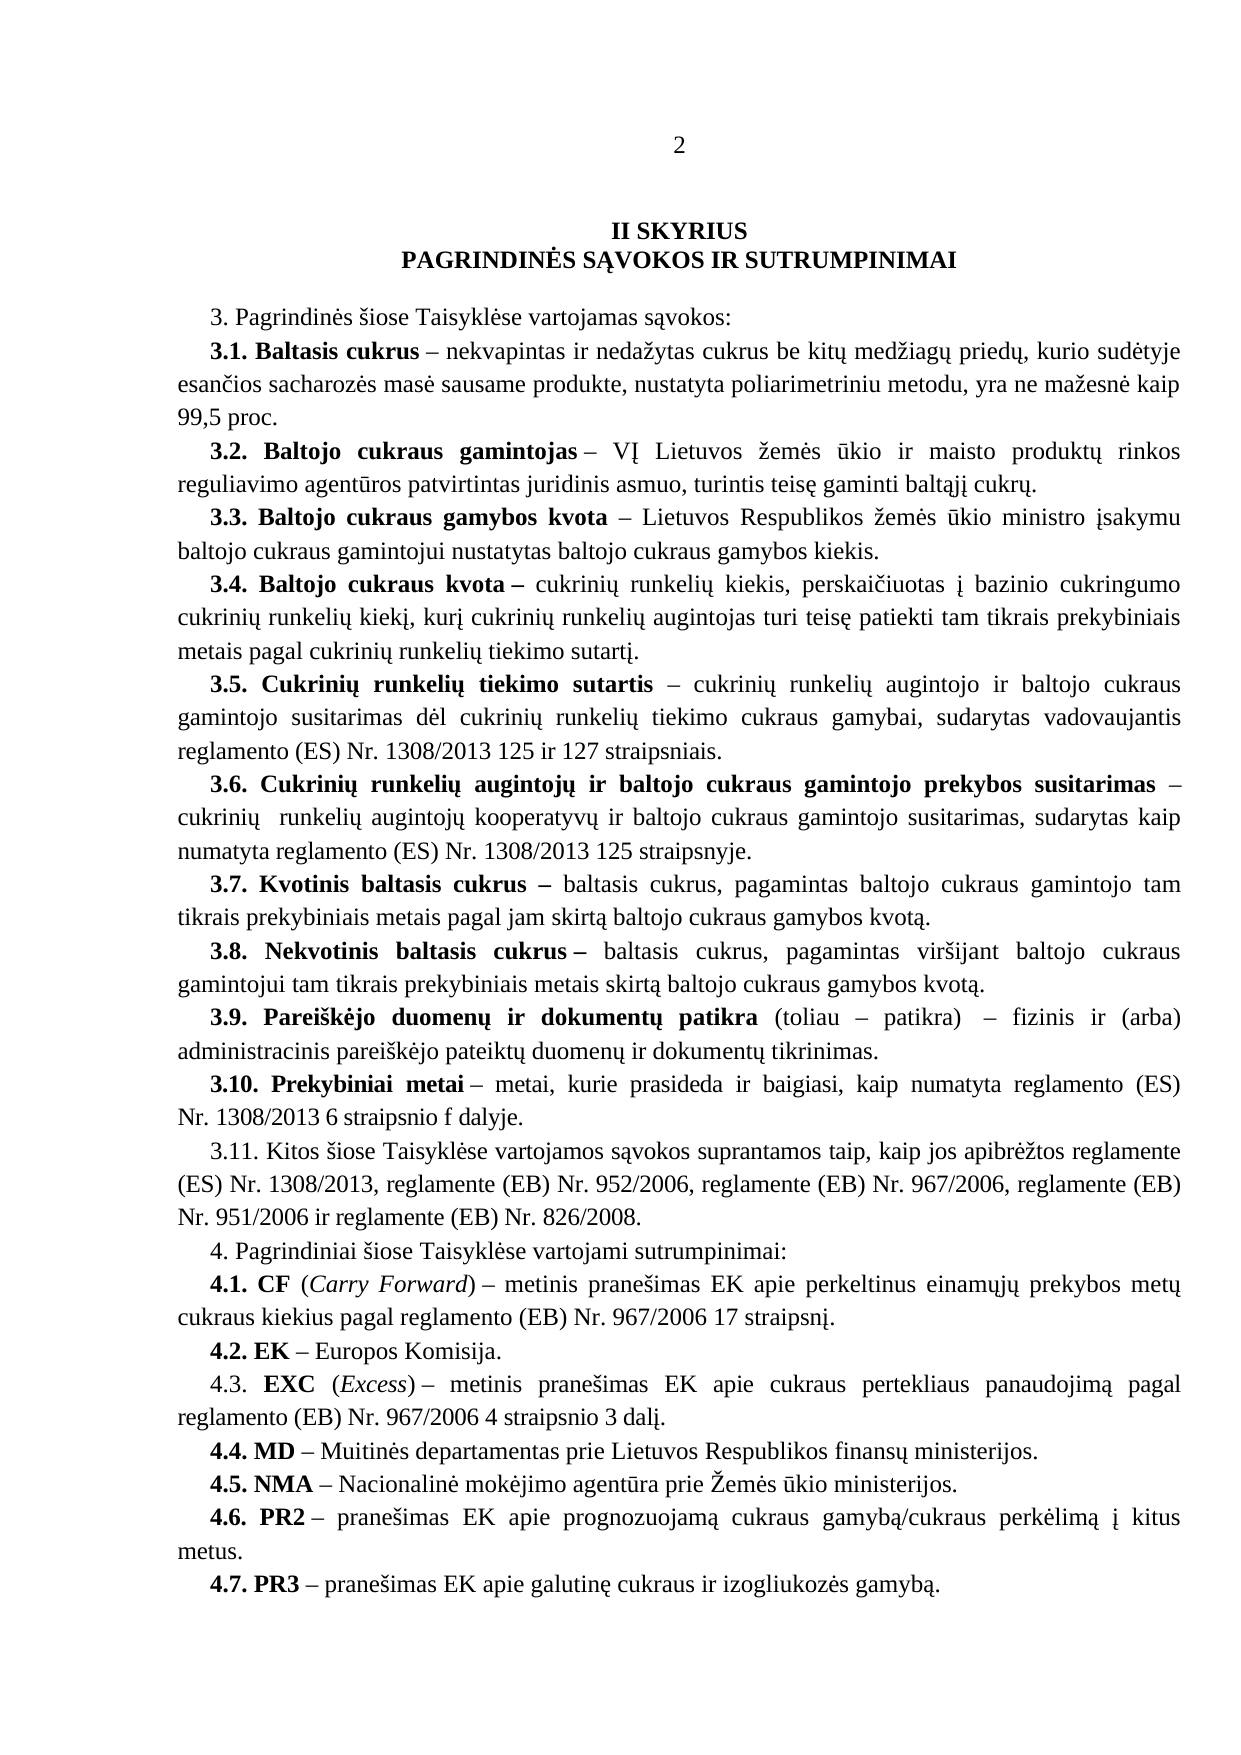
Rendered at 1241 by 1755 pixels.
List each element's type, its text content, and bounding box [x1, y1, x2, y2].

text PAGRINDINĖS SĄVOKOS IR SUTRUMPINIMAI [177, 245, 1181, 274]
text 3.1. Baltasis cukrus – nekvapintas ir nedažytas cukrus be kitų medžiagų priedų, kurio sudėtyje esančios sacharozės masė sausame produkte, nustatyta poliarimetriniu metodu, yra ne mažesnė kaip 99,5 proc. [177, 336, 1181, 431]
text 4.6. PR2 – pranešimas EK apie prognozuojamą cukraus gamybą/cukraus perkėlimą į kitus metus. [177, 1502, 1181, 1564]
text 3.8. Nekvotinis baltasis cukrus – baltasis cukrus, pagamintas viršijant baltojo cukraus gamintojui tam tikrais prekybiniais metais skirtą baltojo cukraus gamybos kvotą. [177, 936, 1181, 998]
text II SKYRIUS [177, 216, 1181, 245]
text 3.2. Baltojo cukraus gamintojas – VĮ Lietuvos žemės ūkio ir maisto produktų rinkos reguliavimo agentūros patvirtintas juridinis asmuo, turintis teisę gaminti baltąjį cukrų. [177, 436, 1181, 498]
text 3.10. Prekybiniai metai – metai, kurie prasideda ir baigiasi, kaip numatyta reglamento (ES) Nr. 1308/2013 6 straipsnio f dalyje. [177, 1069, 1181, 1131]
text 4.3. EXC (Excess) – metinis pranešimas EK apie cukraus pertekliaus panaudojimą pagal reglamento (EB) Nr. 967/2006 4 straipsnio 3 dalį. [177, 1369, 1181, 1431]
text 4.2. EK – Europos Komisija. [177, 1336, 1181, 1364]
text 4.5. NMA – Nacionalinė mokėjimo agentūra prie Žemės ūkio ministerijos. [177, 1469, 1181, 1498]
text 3.3. Baltojo cukraus gamybos kvota – Lietuvos Respublikos žemės ūkio ministro įsakymu baltojo cukraus gamintojui nustatytas baltojo cukraus gamybos kiekis. [177, 502, 1181, 564]
text 3.9. Pareiškėjo duomenų ir dokumentų patikra (toliau – patikra) – fizinis ir (arba) administracinis pareiškėjo pateiktų duomenų ir dokumentų tikrinimas. [177, 1002, 1181, 1064]
text 4.1. CF (Carry Forward) – metinis pranešimas EK apie perkeltinus einamųjų prekybos metų cukraus kiekius pagal reglamento (EB) Nr. 967/2006 17 straipsnį. [177, 1269, 1181, 1331]
text 3.4. Baltojo cukraus kvota – cukrinių runkelių kiekis, perskaičiuotas į bazinio cukringumo cukrinių runkelių kiekį, kurį cukrinių runkelių augintojas turi teisę patiekti tam tikrais prekybiniais metais pagal cukrinių runkelių tiekimo sutartį. [177, 569, 1181, 664]
text 4. Pagrindiniai šiose Taisyklėse vartojami sutrumpinimai: [177, 1236, 1181, 1264]
text 3. Pagrindinės šiose Taisyklėse vartojamas sąvokos: [177, 302, 1181, 331]
text 3.11. Kitos šiose Taisyklėse vartojamos sąvokos suprantamos taip, kaip jos apibrėžtos reglamente (ES) Nr. 1308/2013, reglamente (EB) Nr. 952/2006, reglamente (EB) Nr. 967/2006, reglamente (EB) Nr. 951/2006 ir reglamente (EB) Nr. 826/2008. [177, 1136, 1181, 1231]
text 3.5. Cukrinių runkelių tiekimo sutartis – cukrinių runkelių augintojo ir baltojo cukraus gamintojo susitarimas dėl cukrinių runkelių tiekimo cukraus gamybai, sudarytas vadovaujantis reglamento (ES) Nr. 1308/2013 125 ir 127 straipsniais. [177, 669, 1181, 764]
text 3.7. Kvotinis baltasis cukrus – baltasis cukrus, pagamintas baltojo cukraus gamintojo tam tikrais prekybiniais metais pagal jam skirtą baltojo cukraus gamybos kvotą. [177, 869, 1181, 931]
text 3.6. Cukrinių runkelių augintojų ir baltojo cukraus gamintojo prekybos susitarimas – cukrinių runkelių augintojų kooperatyvų ir baltojo cukraus gamintojo susitarimas, sudarytas kaip numatyta reglamento (ES) Nr. 1308/2013 125 straipsnyje. [177, 769, 1181, 864]
text 4.7. PR3 – pranešimas EK apie galutinę cukraus ir izogliukozės gamybą. [177, 1569, 1181, 1598]
text 4.4. MD – Muitinės departamentas prie Lietuvos Respublikos finansų ministerijos. [177, 1436, 1181, 1464]
